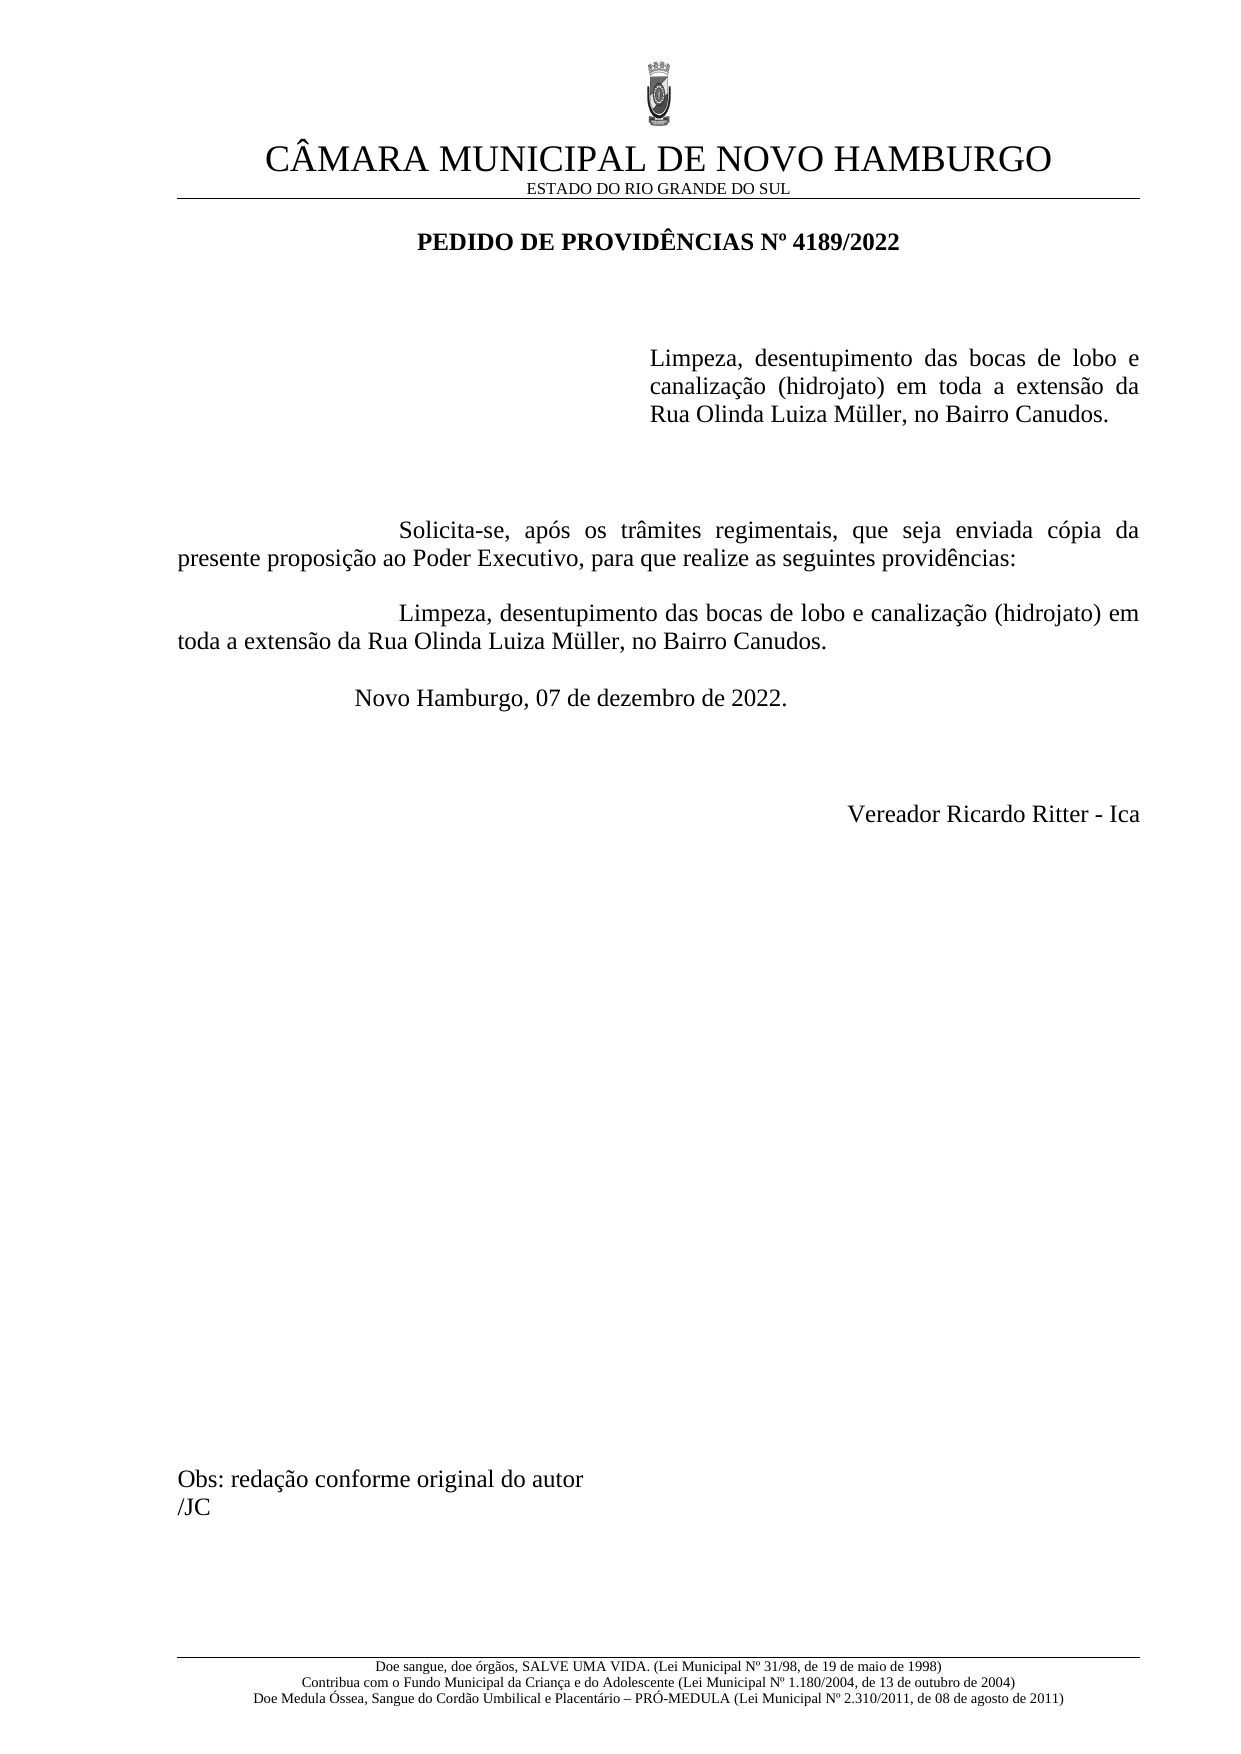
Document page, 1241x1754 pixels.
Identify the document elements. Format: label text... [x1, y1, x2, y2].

text Solicita-se, após os trâmites regimentais, que seja enviada cópia da presente proposição ao Poder Executivo, para que realize as seguintes providências: [177, 516, 1140, 572]
text Novo Hamburgo, 07 de dezembro de 2022. [177, 684, 1140, 712]
text Limpeza, desentupimento das bocas de lobo e canalização (hidrojato) em toda a extensão da Rua Olinda Luiza Müller, no Bairro Canudos. [649, 344, 1140, 428]
text Vereador Ricardo Ritter - Ica [649, 801, 1140, 828]
text Obs: redação conforme original do autor [177, 1466, 1140, 1493]
text PEDIDO DE PROVIDÊNCIAS Nº 4189/2022 [177, 228, 1140, 256]
text /JC [177, 1493, 1140, 1521]
text Limpeza, desentupimento das bocas de lobo e canalização (hidrojato) em toda a extensão da Rua Olinda Luiza Müller, no Bairro Canudos. [177, 599, 1140, 655]
